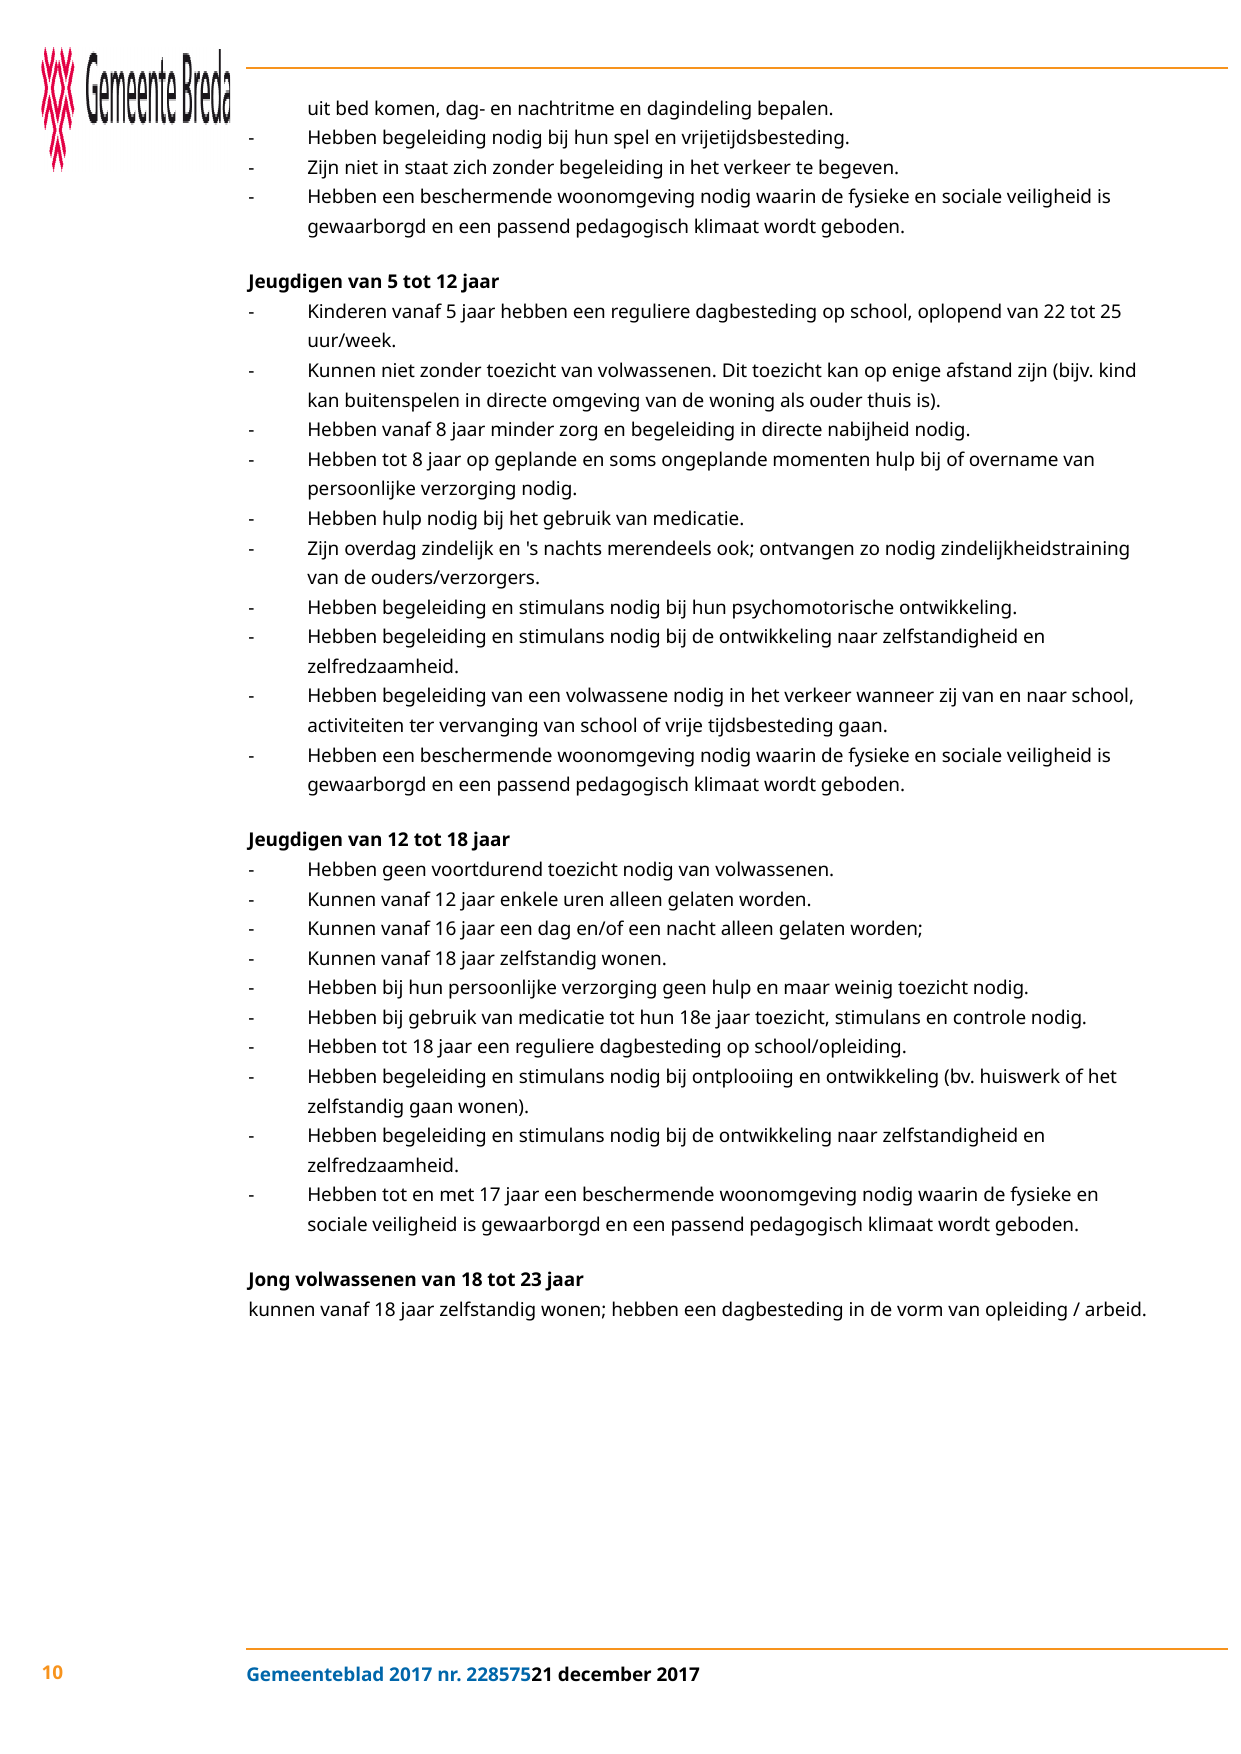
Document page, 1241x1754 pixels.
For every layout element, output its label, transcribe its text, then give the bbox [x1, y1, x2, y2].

table_cell uit bed komen, dag- en nachtritme en dagindeling bepalen. Hebben begeleiding nodig bij hun spel en vrijetijdsbesteding. Zijn niet in staat zich zonder begeleiding in het verkeer te begeven. Hebben een beschermende woonomgeving nodig waarin de fysieke en sociale veiligheid is gewaarborgd en een passend pedagogisch klimaat wordt geboden. [248, 95, 1152, 268]
table_cell Jong volwassenen van 18 tot 23 jaar kunnen vanaf 18 jaar zelfstandig wonen; hebben een dagbesteding in de vorm van opleiding / arbeid. [248, 1267, 1152, 1322]
table_cell Jeugdigen van 5 tot 12 jaar Kinderen vanaf 5 jaar hebben een reguliere dagbesteding op school, oplopend van 22 tot 25 uur/week. Kunnen niet zonder toezicht van volwassenen. Dit toezicht kan op enige afstand zijn (bijv. kind kan buitenspelen in directe omgeving van de woning als ouder thuis is). Hebben vanaf 8 jaar minder zorg en begeleiding in directe nabijheid nodig. Hebben tot 8 jaar op geplande en soms ongeplande momenten hulp bij of overname van persoonlijke verzorging nodig. Hebben hulp nodig bij het gebruik van medicatie. Zijn overdag zindelijk en 's nachts merendeels ook; ontvangen zo nodig zindelijkheidstraining van de ouders/verzorgers. Hebben begeleiding en stimulans nodig bij hun psychomotorische ontwikkeling. Hebben begeleiding en stimulans nodig bij de ontwikkeling naar zelfstandigheid en zelfredzaamheid. Hebben begeleiding van een volwassene nodig in het verkeer wanneer zij van en naar school, activiteiten ter vervanging van school of vrije tijdsbesteding gaan. Hebben een beschermende woonomgeving nodig waarin de fysieke en sociale veiligheid is gewaarborgd en een passend pedagogisch klimaat wordt geboden. [248, 269, 1152, 827]
table_cell Jeugdigen van 12 tot 18 jaar Hebben geen voortdurend toezicht nodig van volwassenen. Kunnen vanaf 12 jaar enkele uren alleen gelaten worden. Kunnen vanaf 16 jaar een dag en/of een nacht alleen gelaten worden; Kunnen vanaf 18 jaar zelfstandig wonen. Hebben bij hun persoonlijke verzorging geen hulp en maar weinig toezicht nodig. Hebben bij gebruik van medicatie tot hun 18e jaar toezicht, stimulans en controle nodig. Hebben tot 18 jaar een reguliere dagbesteding op school/opleiding. Hebben begeleiding en stimulans nodig bij ontplooiing en ontwikkeling (bv. huiswerk of het zelfstandig gaan wonen). Hebben begeleiding en stimulans nodig bij de ontwikkeling naar zelfstandigheid en zelfredzaamheid. Hebben tot en met 17 jaar een beschermende woonomgeving nodig waarin de fysieke en sociale veiligheid is gewaarborgd en een passend pedagogisch klimaat wordt geboden. [248, 827, 1152, 1267]
picture [41, 47, 231, 172]
